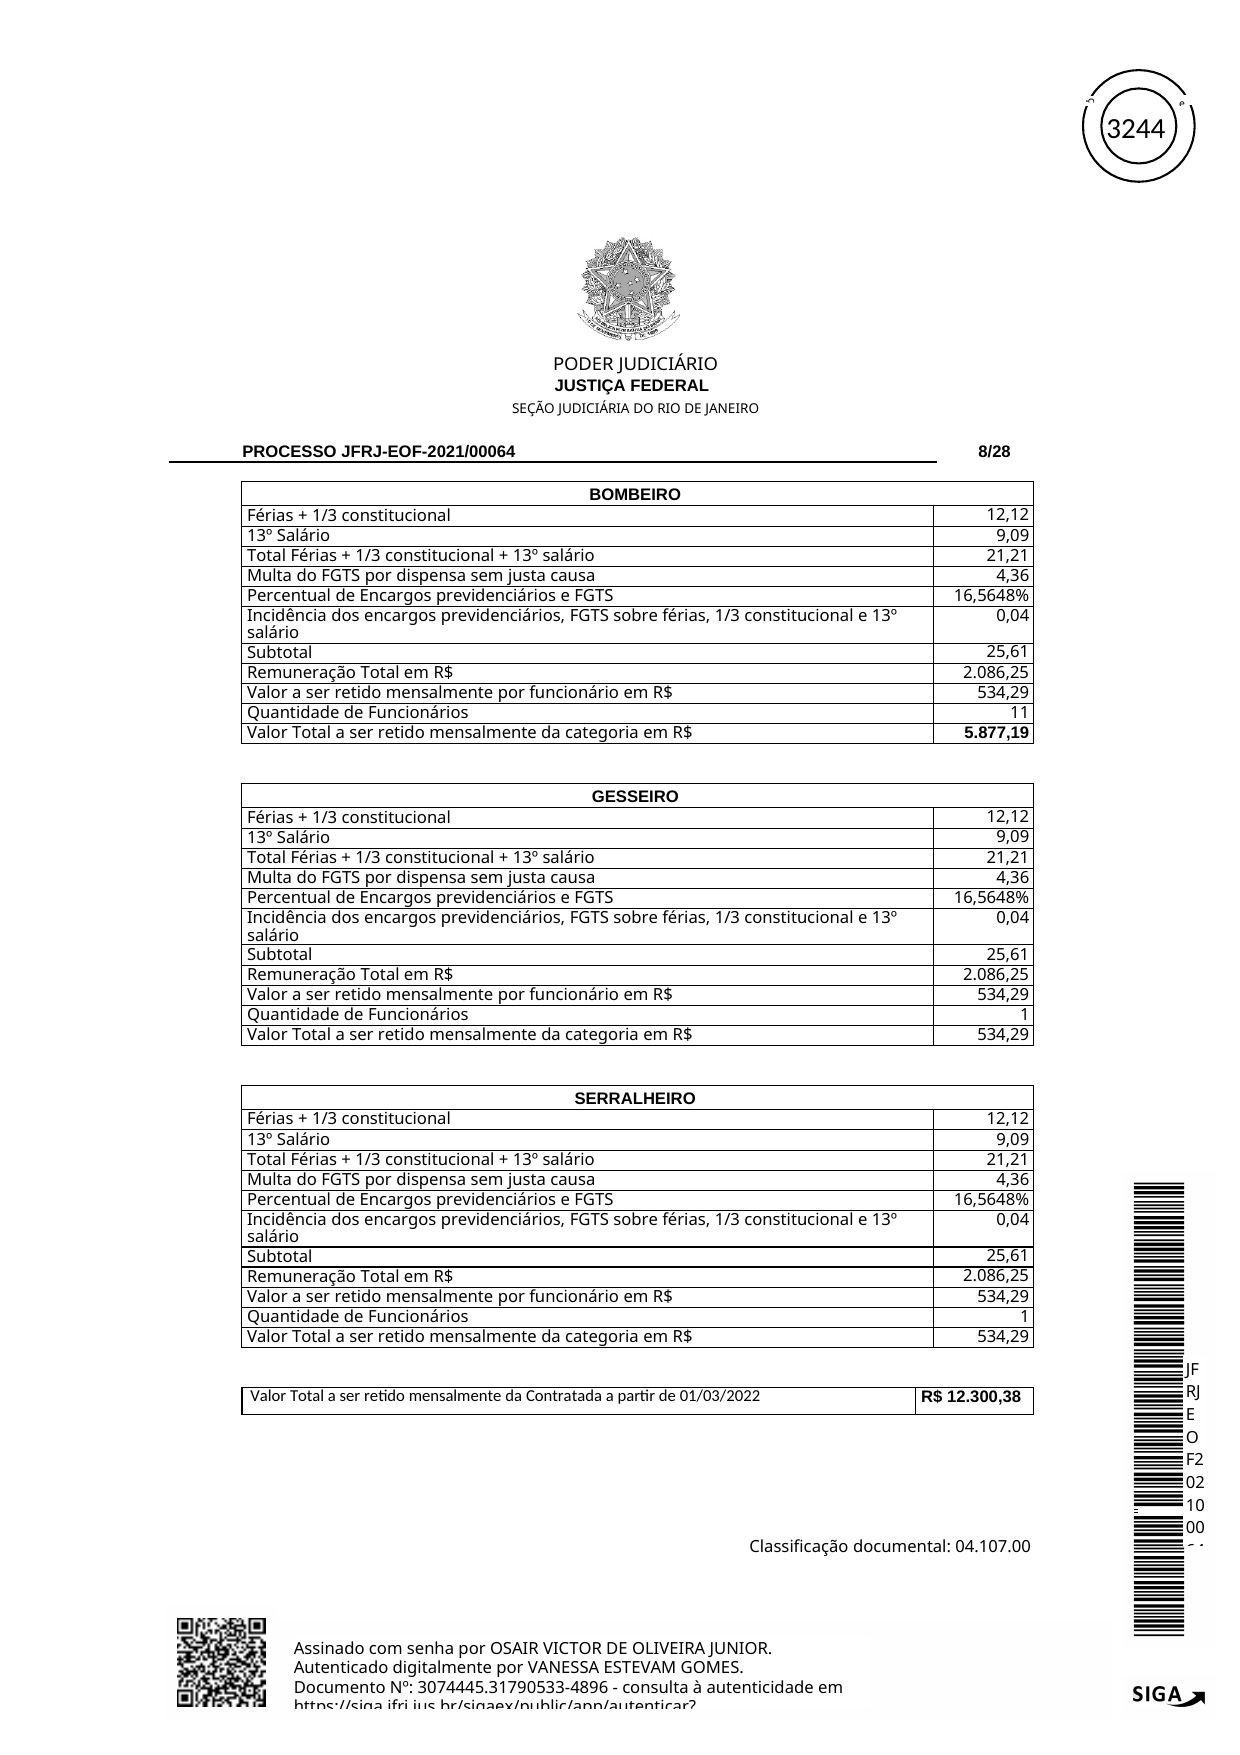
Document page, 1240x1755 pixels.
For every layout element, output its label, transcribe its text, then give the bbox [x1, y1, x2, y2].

table_cell 534,29 [934, 1288, 1033, 1307]
table_cell Total Férias + 1/3 constitucional + 13º salário [242, 849, 933, 868]
table_cell 2.086,25 [934, 966, 1033, 984]
table_cell 25,61 [934, 945, 1033, 964]
table_cell Multa do FGTS por dispensa sem justa causa [242, 869, 933, 888]
table_cell Multa do FGTS por dispensa sem justa causa [242, 567, 933, 586]
table_cell Percentual de Encargos previdenciários e FGTS [242, 1191, 933, 1210]
table_cell 21,21 [934, 849, 1033, 868]
table_cell Valor Total a ser retido mensalmente da categoria em R$ [242, 724, 933, 743]
table_cell Total Férias + 1/3 constitucional + 13º salário [242, 1151, 933, 1170]
table_cell 9,09 [934, 1130, 1033, 1149]
table_cell Total Férias + 1/3 constitucional + 13º salário [242, 547, 933, 566]
table_cell Quantidade de Funcionários [242, 1006, 933, 1025]
table_cell 534,29 [934, 986, 1033, 1005]
table_cell Incidência dos encargos previdenciários, FGTS sobre férias, 1/3 constitucional e 13º salário [242, 909, 933, 944]
table_cell 21,21 [934, 1151, 1033, 1170]
table_cell Multa do FGTS por dispensa sem justa causa [242, 1171, 933, 1190]
table_cell Percentual de Encargos previdenciários e FGTS [242, 587, 933, 606]
table_cell Valor Total a ser retido mensalmente da categoria em R$ [242, 1328, 933, 1347]
table_cell Incidência dos encargos previdenciários, FGTS sobre férias, 1/3 constitucional e 13º salário [242, 1211, 933, 1246]
table_cell Subtotal [242, 1248, 933, 1266]
table_cell Valor a ser retido mensalmente por funcionário em R$ [242, 684, 933, 703]
table_cell Valor a ser retido mensalmente por funcionário em R$ [242, 1288, 933, 1307]
table_cell 25,61 [934, 1248, 1033, 1266]
table_cell 1 [934, 1308, 1033, 1327]
table_cell 13º Salário [242, 829, 933, 848]
table_cell 9,09 [934, 829, 1033, 848]
table_cell 16,5648% [934, 1191, 1033, 1210]
table_cell Férias + 1/3 constitucional [242, 1110, 933, 1129]
table_cell 16,5648% [934, 889, 1033, 908]
table_cell Incidência dos encargos previdenciários, FGTS sobre férias, 1/3 constitucional e 13º salário [242, 607, 933, 642]
table_cell 13º Salário [242, 1130, 933, 1149]
table_cell Férias + 1/3 constitucional [242, 506, 933, 526]
table_cell Subtotal [242, 945, 933, 964]
subtitle PODER JUDICIÁRIO [0, 340, 32, 358]
table_cell 11 [934, 704, 1033, 723]
table_cell 5.877,19 [934, 724, 1033, 743]
table_cell 1 [934, 1006, 1033, 1025]
subtitle PODER JUDICIÁRIO [487, 351, 784, 375]
table_cell Valor a ser retido mensalmente por funcionário em R$ [242, 986, 933, 1005]
table_cell Quantidade de Funcionários [242, 704, 933, 723]
table_cell 0,04 [934, 1211, 1033, 1246]
subtitle PROCESSO JFRJ-EOF-2021/00064 8/28 [242, 442, 1227, 461]
table_header GESSEIRO [242, 784, 1033, 807]
table_cell 12,12 [934, 808, 1033, 827]
text Classificação documental: 04.107.00 [749, 1535, 1122, 1557]
text ç [1085, 98, 1099, 106]
table_cell 13º Salário [242, 527, 933, 546]
table_cell 12,12 [934, 506, 1033, 526]
text SEÇÃO JUDICIÁRIA DO RIO DE JANEIRO [487, 398, 784, 417]
table_cell 16,5648% [934, 587, 1033, 606]
table_cell 2.086,25 [934, 664, 1033, 683]
table_cell 21,21 [934, 547, 1033, 566]
table_cell Remuneração Total em R$ [242, 966, 933, 984]
table_header SERRALHEIRO [242, 1086, 1033, 1109]
text e [1179, 97, 1193, 105]
table_cell Valor Total a ser retido mensalmente da categoria em R$ [242, 1026, 933, 1045]
table_cell Férias + 1/3 constitucional [242, 808, 933, 827]
table_cell 534,29 [934, 1026, 1033, 1045]
text [1183, 1356, 1206, 1546]
text JFRJEOF202100064V13 [1186, 1357, 1206, 1546]
table_cell 0,04 [934, 909, 1033, 944]
table_cell 534,29 [934, 1328, 1033, 1347]
table_cell Remuneração Total em R$ [242, 664, 933, 683]
table_cell 4,36 [934, 869, 1033, 888]
table_cell 4,36 [934, 1171, 1033, 1190]
table_cell Remuneração Total em R$ [242, 1268, 933, 1287]
table_cell Quantidade de Funcionários [242, 1308, 933, 1327]
table_cell 0,04 [934, 607, 1033, 642]
subtitle JUSTIÇA FEDERAL [552, 376, 711, 395]
table_cell 2.086,25 [934, 1268, 1033, 1287]
table_cell Percentual de Encargos previdenciários e FGTS [242, 889, 933, 908]
table_cell 9,09 [934, 527, 1033, 546]
table_cell 12,12 [934, 1110, 1033, 1129]
table_cell 25,61 [934, 644, 1033, 662]
table_cell Subtotal [242, 644, 933, 662]
table_cell 4,36 [934, 567, 1033, 586]
table_header BOMBEIRO [242, 482, 1033, 505]
table_cell 534,29 [934, 684, 1033, 703]
